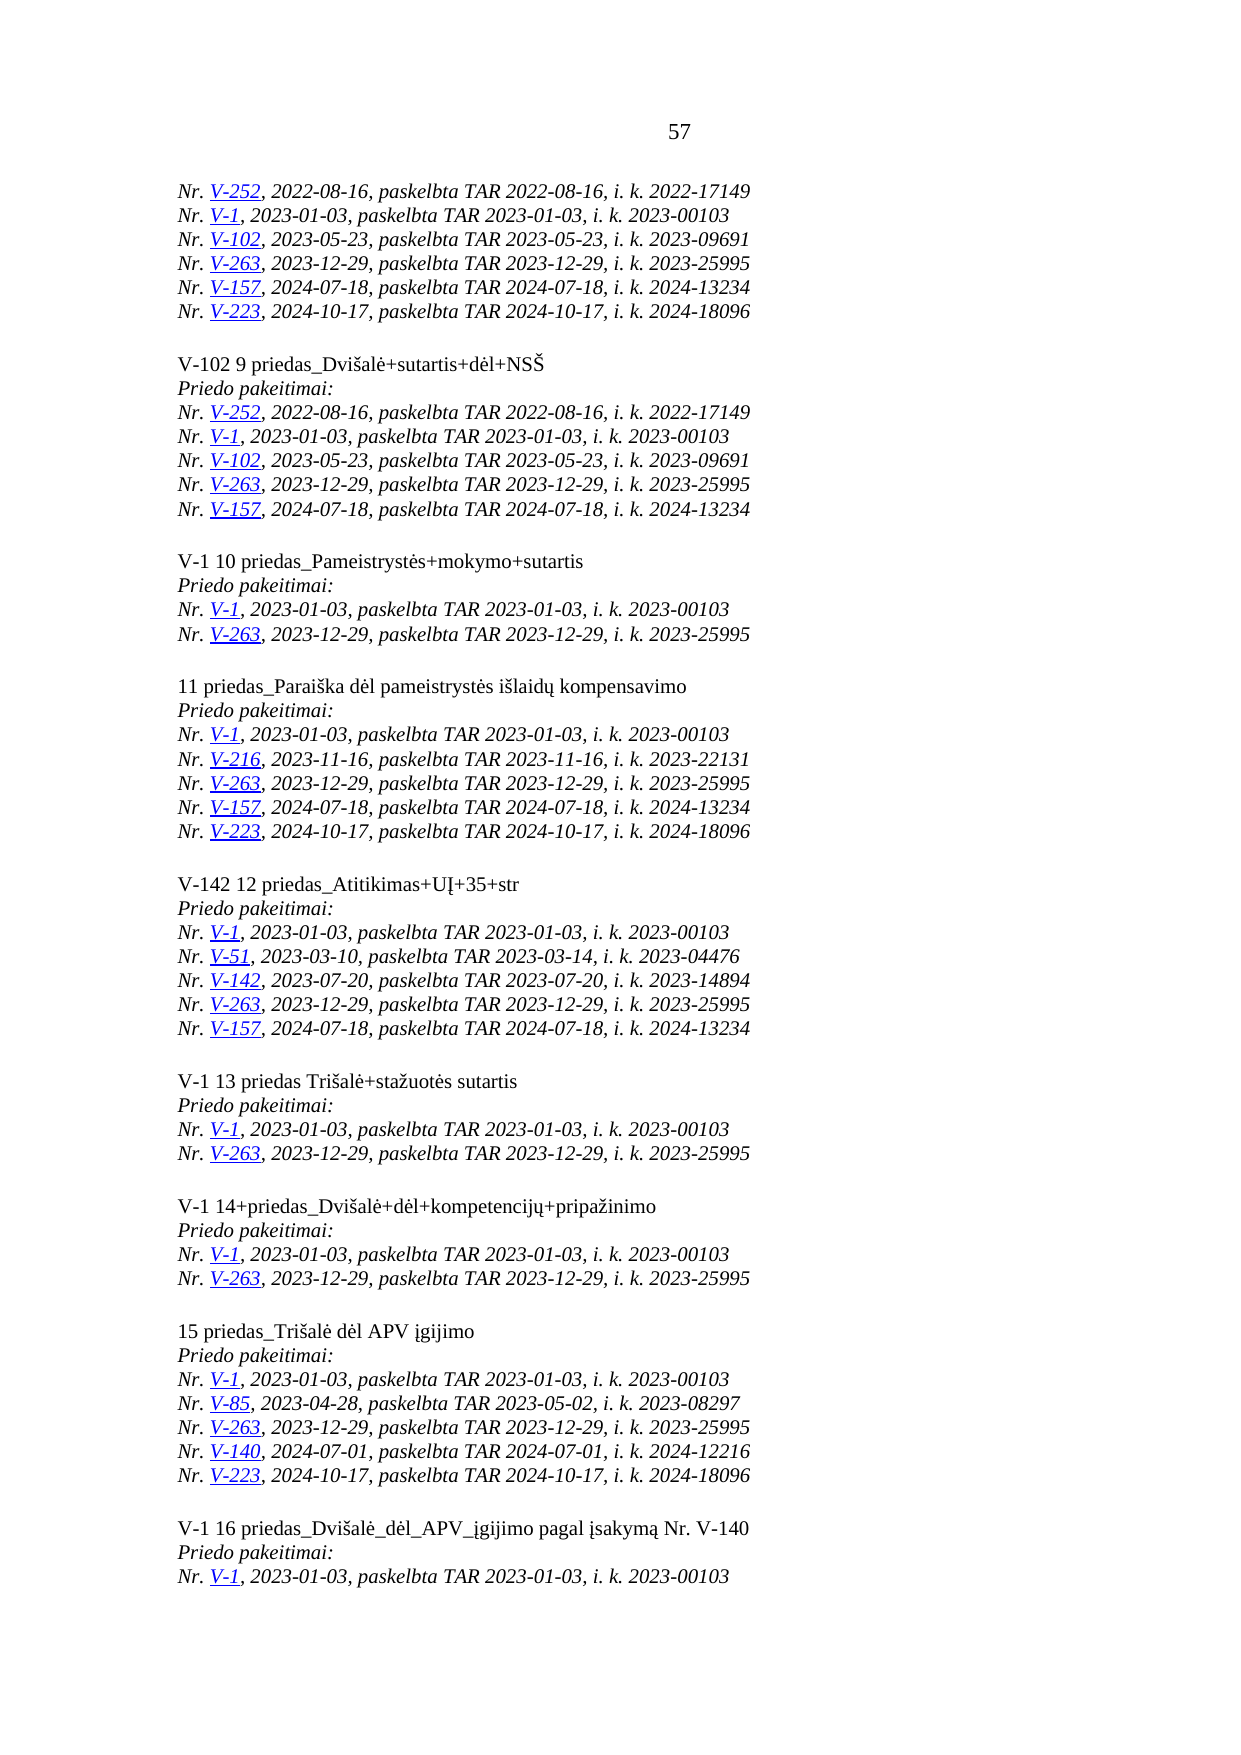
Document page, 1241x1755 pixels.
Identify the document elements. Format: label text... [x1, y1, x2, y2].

text Nr. V-263, 2023-12-29, paskelbta TAR 2023-12-29, i. k. 2023-25995 [177, 621, 1181, 646]
text Nr. V-1, 2023-01-03, paskelbta TAR 2023-01-03, i. k. 2023-00103 [177, 597, 1181, 621]
text Nr. V-1, 2023-01-03, paskelbta TAR 2023-01-03, i. k. 2023-00103 [177, 722, 1181, 746]
text Nr. V-263, 2023-12-29, paskelbta TAR 2023-12-29, i. k. 2023-25995 [177, 251, 1181, 275]
text V-102 9 priedas_Dvišalė+sutartis+dėl+NSŠ [177, 352, 1181, 376]
text V-1 16 priedas_Dvišalė_dėl_APV_įgijimo pagal įsakymą Nr. V-140 [177, 1516, 1181, 1540]
text Nr. V-1, 2023-01-03, paskelbta TAR 2023-01-03, i. k. 2023-00103 [177, 1367, 1181, 1391]
text Nr. V-252, 2022-08-16, paskelbta TAR 2022-08-16, i. k. 2022-17149 [177, 179, 1181, 203]
text Nr. V-1, 2023-01-03, paskelbta TAR 2023-01-03, i. k. 2023-00103 [177, 1564, 1181, 1588]
text Nr. V-223, 2024-10-17, paskelbta TAR 2024-10-17, i. k. 2024-18096 [177, 819, 1181, 843]
text Nr. V-263, 2023-12-29, paskelbta TAR 2023-12-29, i. k. 2023-25995 [177, 472, 1181, 496]
text V-142 12 priedas_Atitikimas+UĮ+35+str [177, 871, 1181, 896]
text Nr. V-263, 2023-12-29, paskelbta TAR 2023-12-29, i. k. 2023-25995 [177, 771, 1181, 794]
text Nr. V-1, 2023-01-03, paskelbta TAR 2023-01-03, i. k. 2023-00103 [177, 203, 1181, 227]
text Nr. V-102, 2023-05-23, paskelbta TAR 2023-05-23, i. k. 2023-09691 [177, 227, 1181, 251]
text 11 priedas_Paraiška dėl pameistrystės išlaidų kompensavimo [177, 674, 1181, 698]
text Priedo pakeitimai: [177, 1540, 1181, 1564]
text Nr. V-252, 2022-08-16, paskelbta TAR 2022-08-16, i. k. 2022-17149 [177, 400, 1181, 424]
text Nr. V-140, 2024-07-01, paskelbta TAR 2024-07-01, i. k. 2024-12216 [177, 1439, 1181, 1463]
text Priedo pakeitimai: [177, 1218, 1181, 1242]
text Nr. V-157, 2024-07-18, paskelbta TAR 2024-07-18, i. k. 2024-13234 [177, 496, 1181, 521]
text Nr. V-223, 2024-10-17, paskelbta TAR 2024-10-17, i. k. 2024-18096 [177, 299, 1181, 323]
text V-1 10 priedas_Pameistrystės+mokymo+sutartis [177, 549, 1181, 573]
text Nr. V-263, 2023-12-29, paskelbta TAR 2023-12-29, i. k. 2023-25995 [177, 1141, 1181, 1165]
text Nr. V-142, 2023-07-20, paskelbta TAR 2023-07-20, i. k. 2023-14894 [177, 968, 1181, 992]
text V-1 14+priedas_Dvišalė+dėl+kompetencijų+pripažinimo [177, 1194, 1181, 1218]
text Nr. V-1, 2023-01-03, paskelbta TAR 2023-01-03, i. k. 2023-00103 [177, 919, 1181, 944]
text Nr. V-1, 2023-01-03, paskelbta TAR 2023-01-03, i. k. 2023-00103 [177, 424, 1181, 448]
text Nr. V-263, 2023-12-29, paskelbta TAR 2023-12-29, i. k. 2023-25995 [177, 1415, 1181, 1439]
text Nr. V-157, 2024-07-18, paskelbta TAR 2024-07-18, i. k. 2024-13234 [177, 275, 1181, 299]
text Priedo pakeitimai: [177, 698, 1181, 722]
text Nr. V-102, 2023-05-23, paskelbta TAR 2023-05-23, i. k. 2023-09691 [177, 448, 1181, 472]
text Nr. V-263, 2023-12-29, paskelbta TAR 2023-12-29, i. k. 2023-25995 [177, 992, 1181, 1016]
text Priedo pakeitimai: [177, 1093, 1181, 1117]
text Priedo pakeitimai: [177, 573, 1181, 597]
text Priedo pakeitimai: [177, 376, 1181, 400]
text Nr. V-216, 2023-11-16, paskelbta TAR 2023-11-16, i. k. 2023-22131 [177, 746, 1181, 771]
text Nr. V-1, 2023-01-03, paskelbta TAR 2023-01-03, i. k. 2023-00103 [177, 1117, 1181, 1141]
text Nr. V-1, 2023-01-03, paskelbta TAR 2023-01-03, i. k. 2023-00103 [177, 1242, 1181, 1266]
text 15 priedas_Trišalė dėl APV įgijimo [177, 1319, 1181, 1343]
text Nr. V-157, 2024-07-18, paskelbta TAR 2024-07-18, i. k. 2024-13234 [177, 1016, 1181, 1040]
text Priedo pakeitimai: [177, 896, 1181, 919]
text Nr. V-51, 2023-03-10, paskelbta TAR 2023-03-14, i. k. 2023-04476 [177, 944, 1181, 968]
text Priedo pakeitimai: [177, 1343, 1181, 1367]
text Nr. V-85, 2023-04-28, paskelbta TAR 2023-05-02, i. k. 2023-08297 [177, 1391, 1181, 1415]
text V-1 13 priedas Trišalė+stažuotės sutartis [177, 1069, 1181, 1093]
text Nr. V-157, 2024-07-18, paskelbta TAR 2024-07-18, i. k. 2024-13234 [177, 794, 1181, 819]
text Nr. V-223, 2024-10-17, paskelbta TAR 2024-10-17, i. k. 2024-18096 [177, 1463, 1181, 1487]
text Nr. V-263, 2023-12-29, paskelbta TAR 2023-12-29, i. k. 2023-25995 [177, 1266, 1181, 1290]
